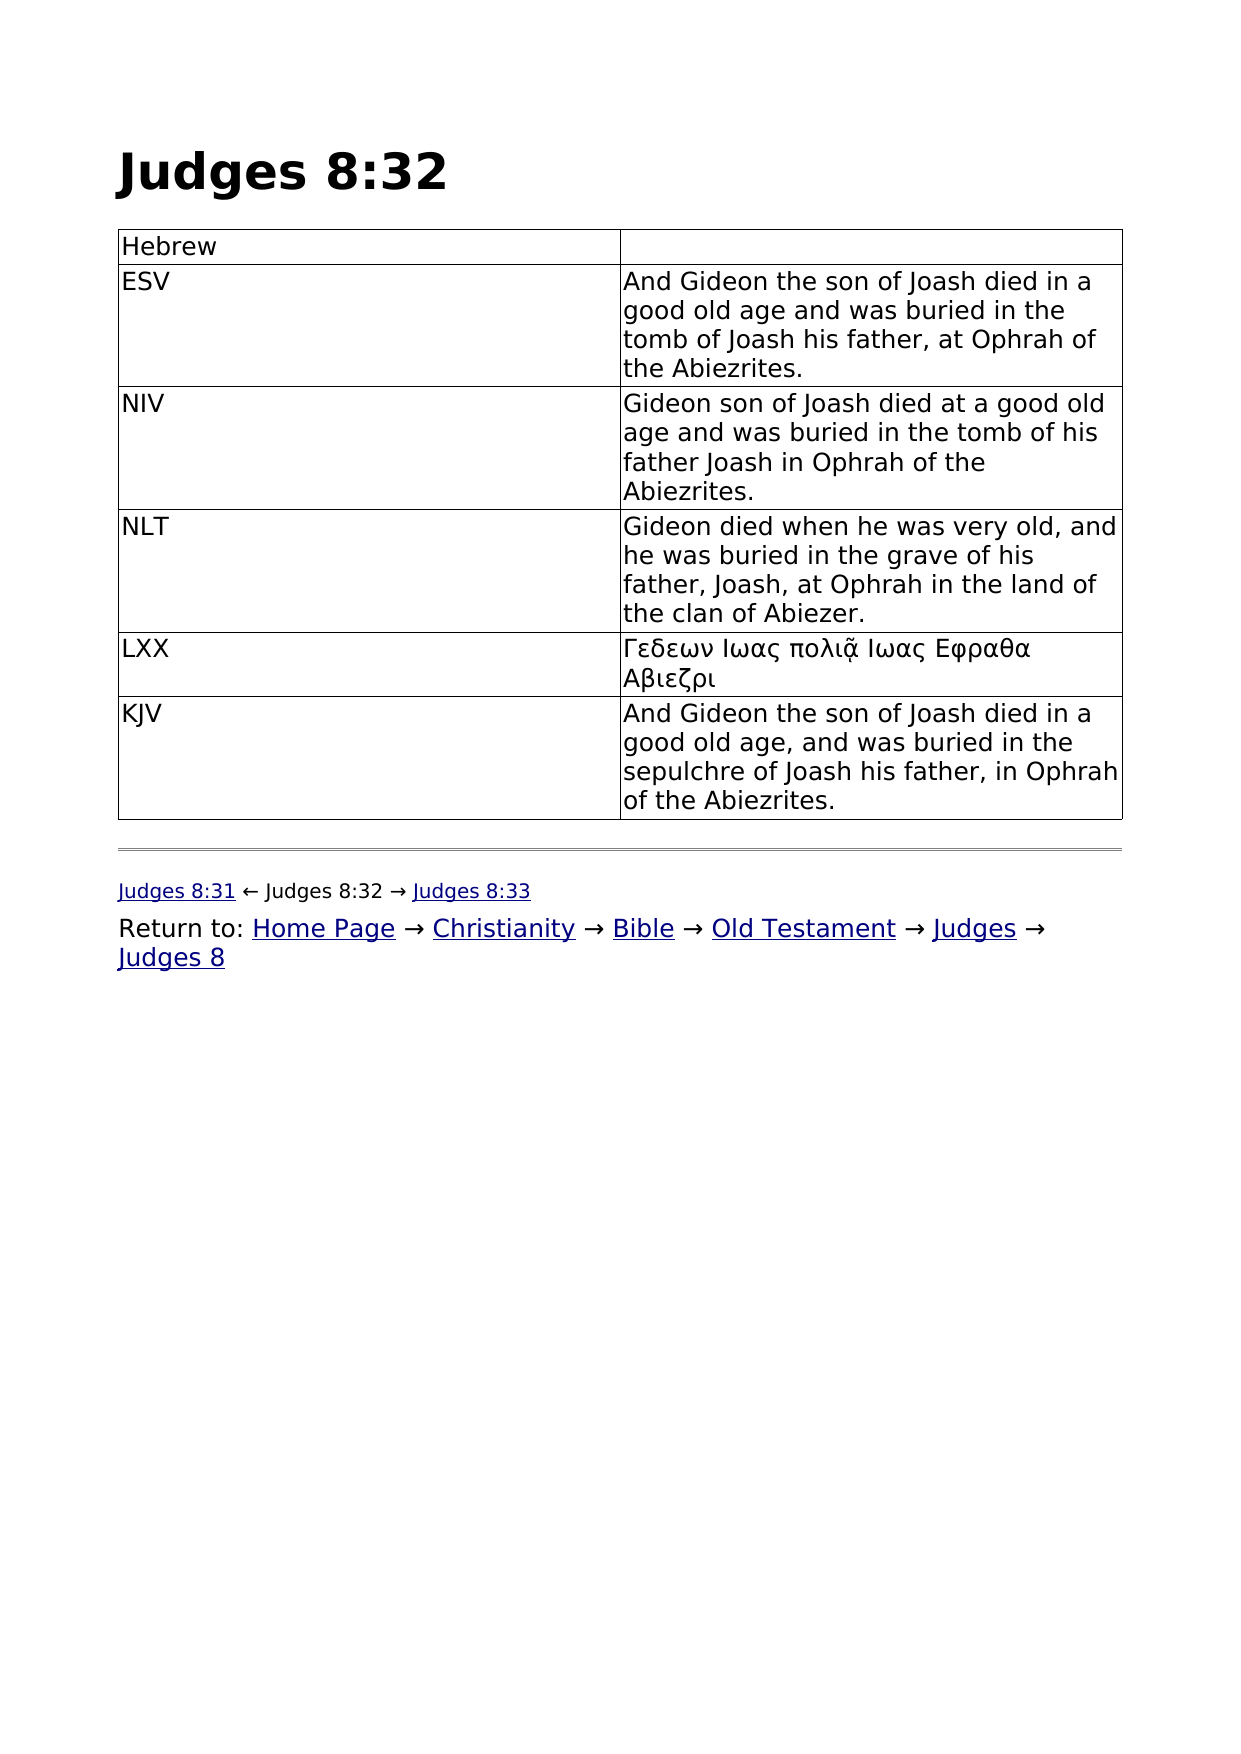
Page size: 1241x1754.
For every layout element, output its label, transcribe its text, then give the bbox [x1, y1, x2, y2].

table_cell And Gideon the son of Joash died in a good old age and was buried in the tomb of Joash his father, at Ophrah of the Abiezrites. [621, 265, 1122, 386]
table_cell Gideon son of Joash died at a good old age and was buried in the tomb of his father Joash in Ophrah of the Abiezrites. [621, 387, 1122, 509]
table_cell Γεδεων Ιωας πολιᾷ Ιωας Εφραθα Αβιεζρι [621, 633, 1122, 696]
table_cell NLT [119, 510, 620, 632]
table_cell LXX [119, 633, 620, 696]
table_cell And Gideon the son of Joash died in a good old age, and was buried in the sepulchre of Joash his father, in Ophrah of the Abiezrites. [621, 697, 1122, 818]
table_cell ESV [119, 265, 620, 386]
text Return to: Home Page → Christianity → Bible → Old Testament → Judges → Judges 8 [118, 914, 1122, 972]
table_header Hebrew [119, 230, 620, 264]
subtitle Judges 8:32 [118, 143, 1122, 201]
text Judges 8:31 ← Judges 8:32 → Judges 8:33 [118, 880, 1122, 914]
table_cell Gideon died when he was very old, and he was buried in the grave of his father, Joash, at Ophrah in the land of the clan of Abiezer. [621, 510, 1122, 632]
table_cell NIV [119, 387, 620, 509]
table_cell KJV [119, 697, 620, 818]
table_header [621, 230, 1122, 264]
